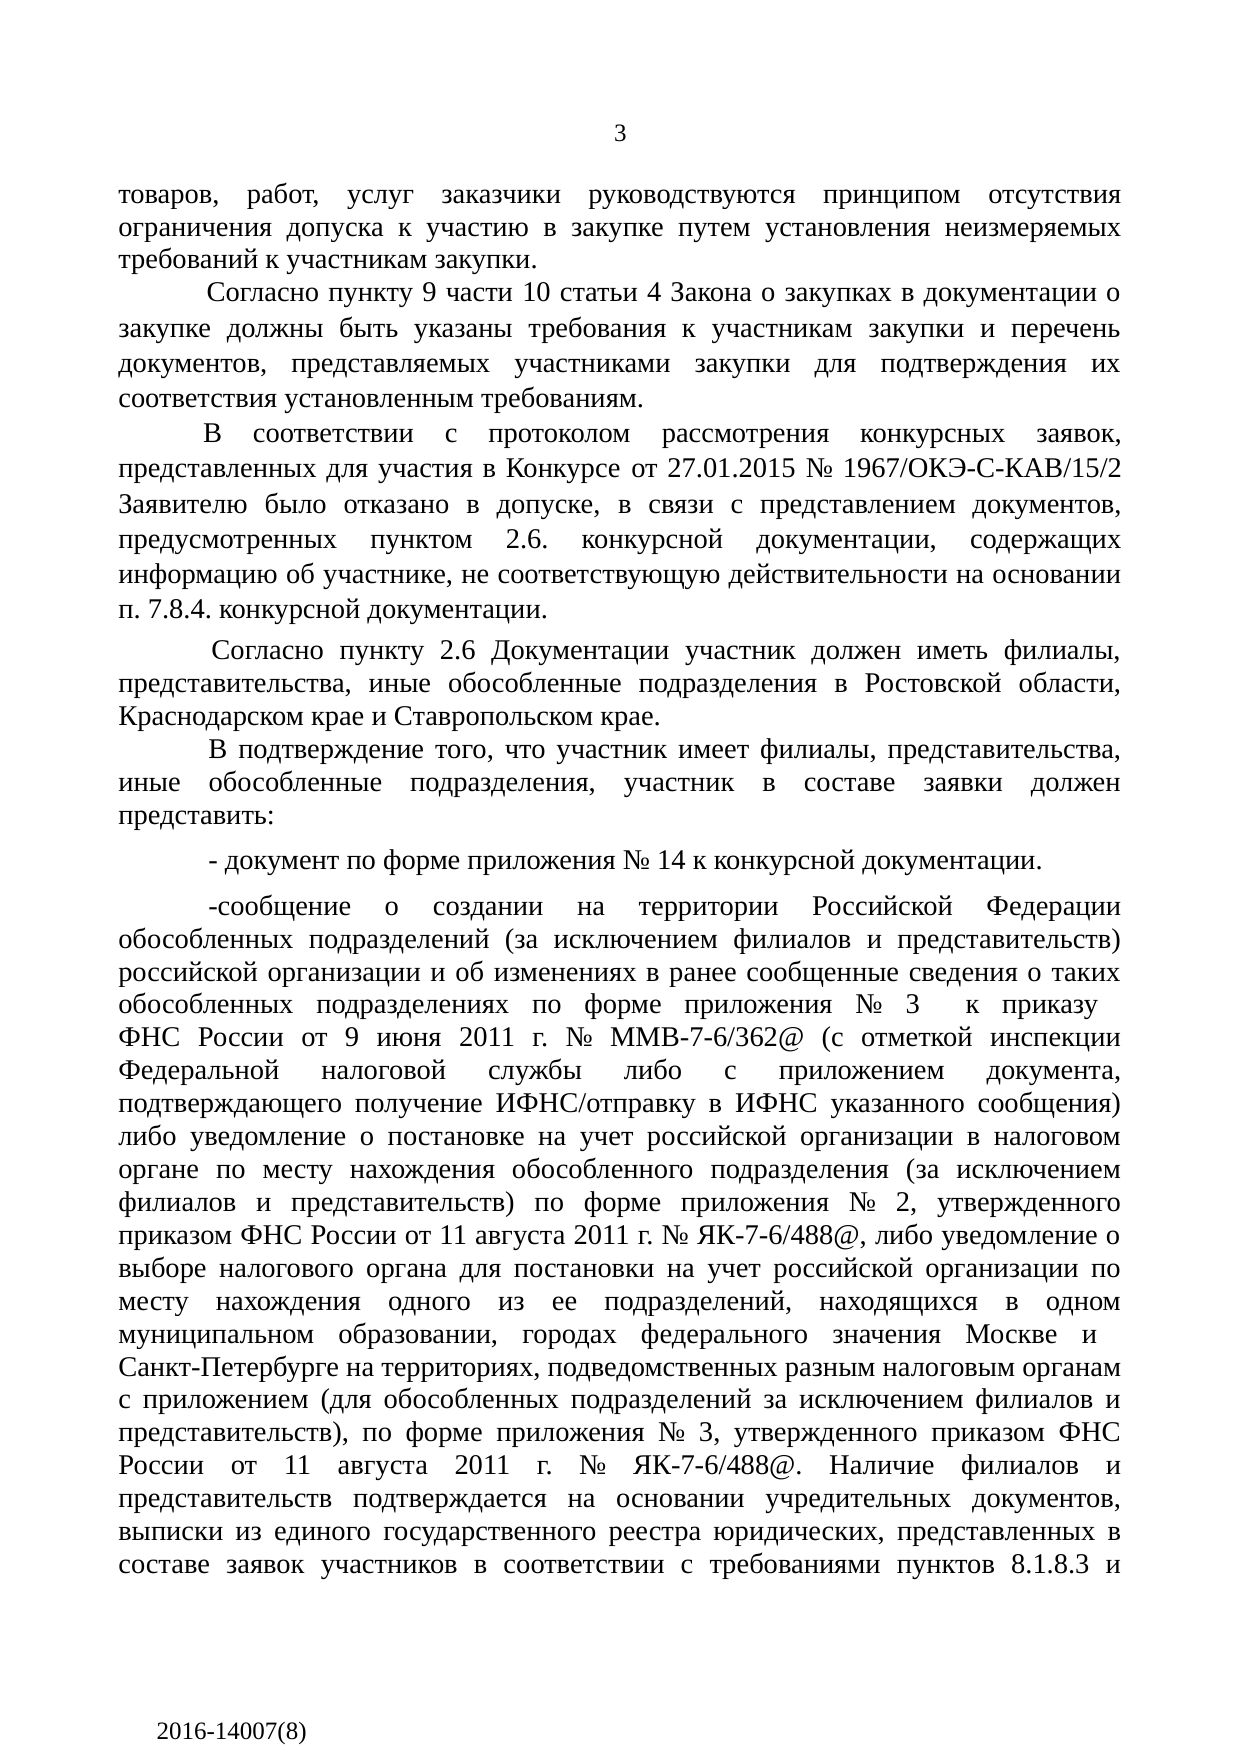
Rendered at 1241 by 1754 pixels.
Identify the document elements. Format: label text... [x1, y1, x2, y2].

text Согласно пункту 9 части 10 статьи 4 Закона о закупках в документации о закупке должны быть указаны требования к участникам закупки и перечень документов, представляемых участниками закупки для подтверждения их соответствия установленным требованиям. [118, 275, 1122, 414]
text В подтверждение того, что участник имеет филиалы, представительства, иные обособленные подразделения, участник в составе заявки должен представить: [118, 732, 1122, 831]
text -сообщение о создании на территории Российской Федерации обособленных подразделений (за исключением филиалов и представительств) российской организации и об изменениях в ранее сообщенные сведения о таких обособленных подразделениях по форме приложения № 3 к приказу ФНС России от 9 июня 2011 г. № ММВ-7-6/362@ (с отметкой инспекции Федеральной налоговой службы либо с приложением документа, подтверждающего получение ИФНС/отправку в ИФНС указанного сообщения) либо уведомление о постановке на учет российской организации в налоговом органе по месту нахождения обособленного подразделения (за исключением филиалов и представительств) по форме приложения № 2, утвержденного приказом ФНС России от 11 августа 2011 г. № ЯК-7-6/488@, либо уведомление о выборе налогового органа для постановки на учет российской организации по месту нахождения одного из ее подразделений, находящихся в одном муниципальном образовании, городах федерального значения Москве и Санкт-Петербурге на территориях, подведомственных разным налоговым органам с приложением (для обособленных подразделений за исключением филиалов и представительств), по форме приложения № 3, утвержденного приказом ФНС России от 11 августа 2011 г. № ЯК-7-6/488@. Наличие филиалов и представительств подтверждается на основании учредительных документов, выписки из единого государственного реестра юридических, представленных в составе заявок участников в соответствии с требованиями пунктов 8.1.8.3 и [118, 888, 1122, 1580]
text - документ по форме приложения № 14 к конкурсной документации. [118, 843, 1122, 876]
text Согласно пункту 2.6 Документации участник должен иметь филиалы, представительства, иные обособленные подразделения в Ростовской области, Краснодарском крае и Ставропольском крае. [118, 633, 1122, 732]
text товаров, работ, услуг заказчики руководствуются принципом отсутствия ограничения допуска к участию в закупке путем установления неизмеряемых требований к участникам закупки. [118, 176, 1122, 275]
text В соответствии с протоколом рассмотрения конкурсных заявок, представленных для участия в Конкурсе от 27.01.2015 № 1967/ОКЭ-С-КАВ/15/2 Заявителю было отказано в допуске, в связи с представлением документов, предусмотренных пунктом 2.6. конкурсной документации, содержащих информацию об участнике, не соответствующую действительности на основании п. 7.8.4. конкурсной документации. [118, 416, 1122, 625]
